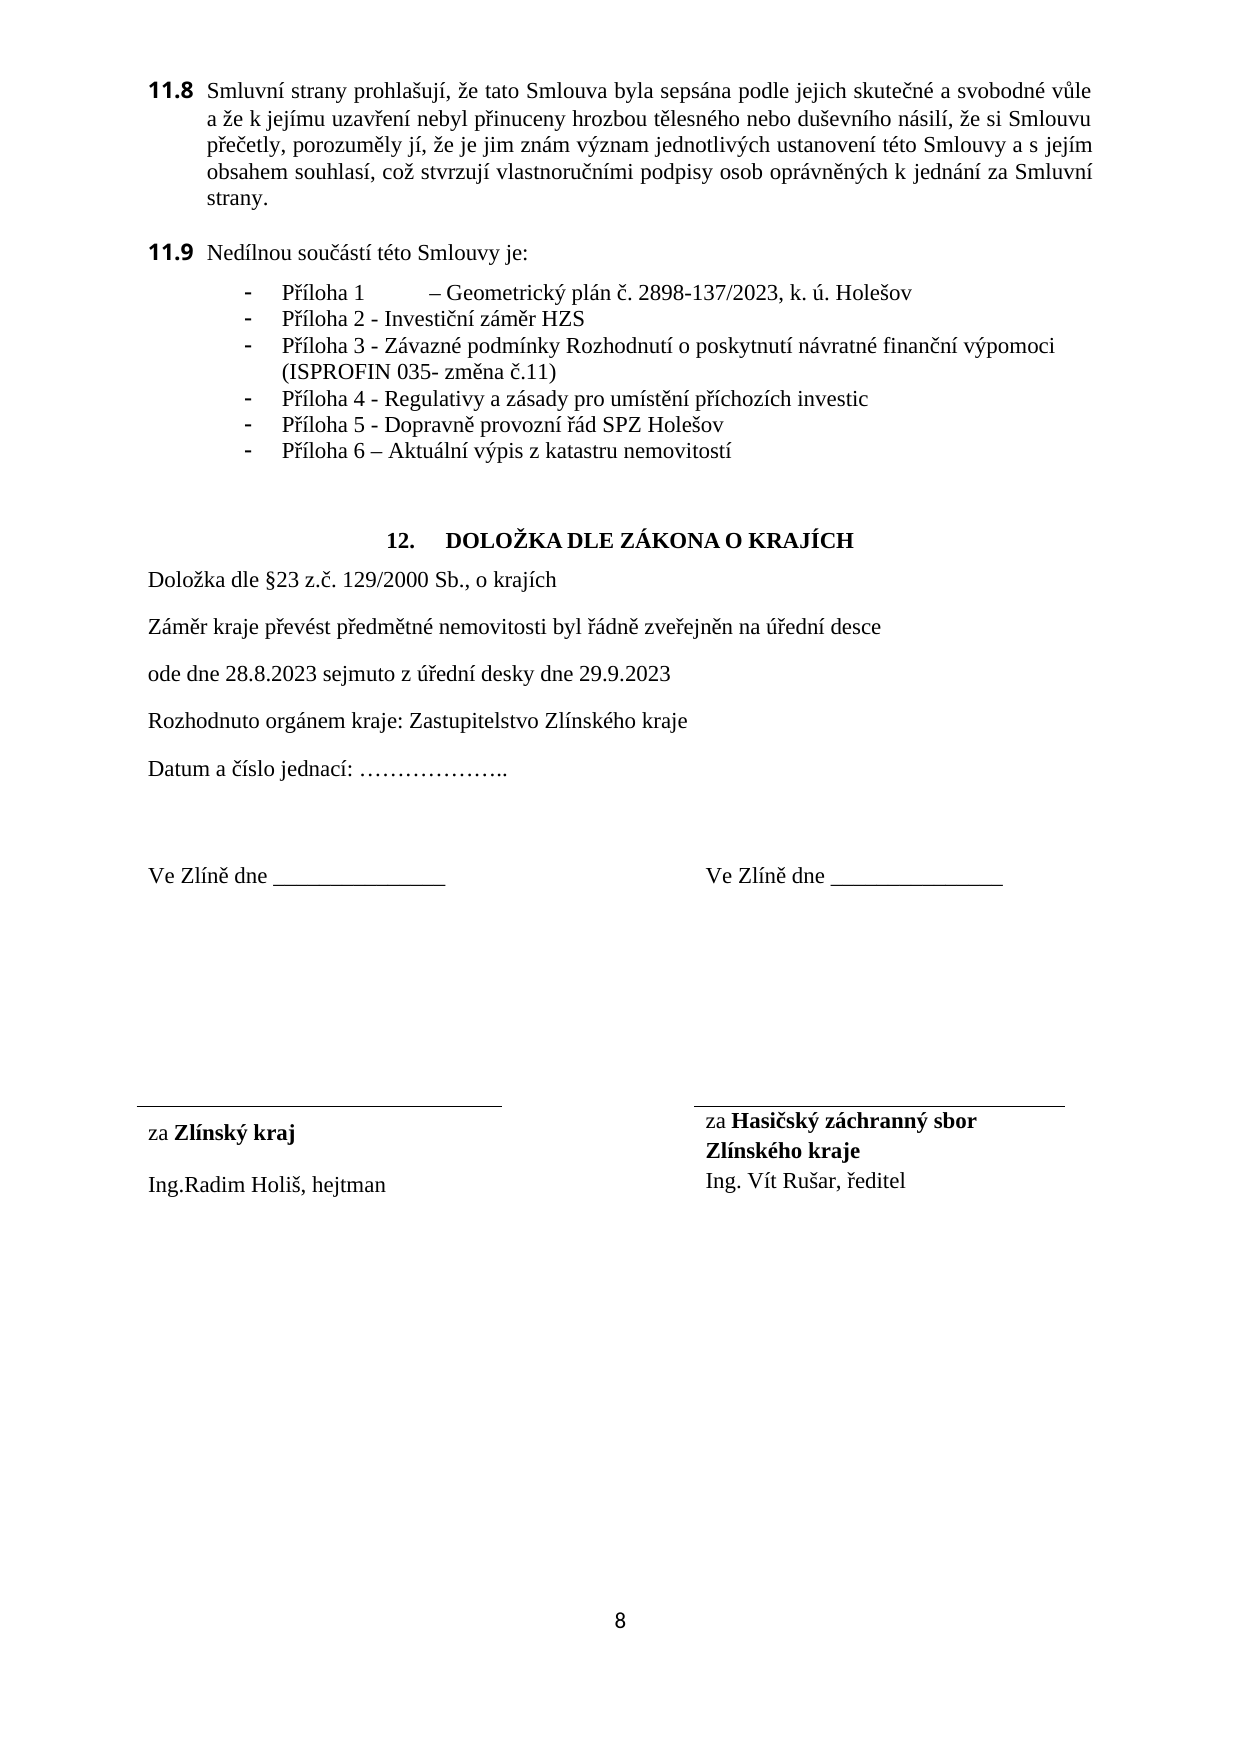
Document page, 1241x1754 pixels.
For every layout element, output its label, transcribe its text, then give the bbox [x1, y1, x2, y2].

table_cell [137, 952, 502, 1106]
list Příloha 2 - Investiční záměr HZS [244, 306, 1093, 332]
list Příloha 3 - Závazné podmínky Rozhodnutí o poskytnutí návratné finanční výpomoci (ISPROFIN 035- změna č.11) [244, 332, 1093, 384]
table_header Ve Zlíně dne _______________ [137, 849, 502, 952]
list Příloha 1 – Geometrický plán č. 2898-137/2023, k. ú. Holešov [244, 279, 1093, 306]
table_cell za Hasičský záchranný sbor Zlínského kraje Ing. Vít Rušar, ředitel [694, 1107, 1065, 1210]
list Smluvní strany prohlašují, že tato Smlouva byla sepsána podle jejich skutečné a svobodné vůle a že k jejímu uzavření nebyl přinuceny hrozbou tělesného nebo duševního násilí, že si Smlouvu přečetly, porozuměly jí, že je jim znám význam jednotlivých ustanovení této Smlouvy a s jejím obsahem souhlasí, což stvrzují vlastnoručními podpisy osob oprávněných k jednání za Smluvní strany. [148, 74, 1093, 210]
text Záměr kraje převést předmětné nemovitosti byl řádně zveřejněn na úřední desce [148, 613, 1093, 639]
text Datum a číslo jednací: ……………….. [148, 755, 1093, 781]
table_header Ve Zlíně dne _______________ [694, 849, 1065, 952]
text ode dne 28.8.2023 sejmuto z úřední desky dne 29.9.2023 [148, 660, 1093, 687]
list Příloha 6 – Aktuální výpis z katastru nemovitostí [244, 437, 1093, 464]
table_header [502, 849, 694, 952]
table_cell za Zlínský kraj Ing.Radim Holiš, hejtman [137, 1107, 502, 1210]
table_cell [694, 952, 1065, 1106]
table_cell [502, 952, 694, 1106]
list Příloha 4 - Regulativy a zásady pro umístění příchozích investic [244, 384, 1093, 411]
text Rozhodnuto orgánem kraje: Zastupitelstvo Zlínského kraje [148, 708, 1093, 734]
list Příloha 5 - Dopravně provozní řád SPZ Holešov [244, 411, 1093, 437]
list DOLOŽKA DLE ZÁKONA O KRAJÍCH [148, 527, 1093, 553]
text Doložka dle §23 z.č. 129/2000 Sb., o krajích [148, 566, 1093, 592]
list Nedílnou součástí této Smlouvy je: [148, 235, 1093, 267]
table_cell [502, 1106, 694, 1210]
